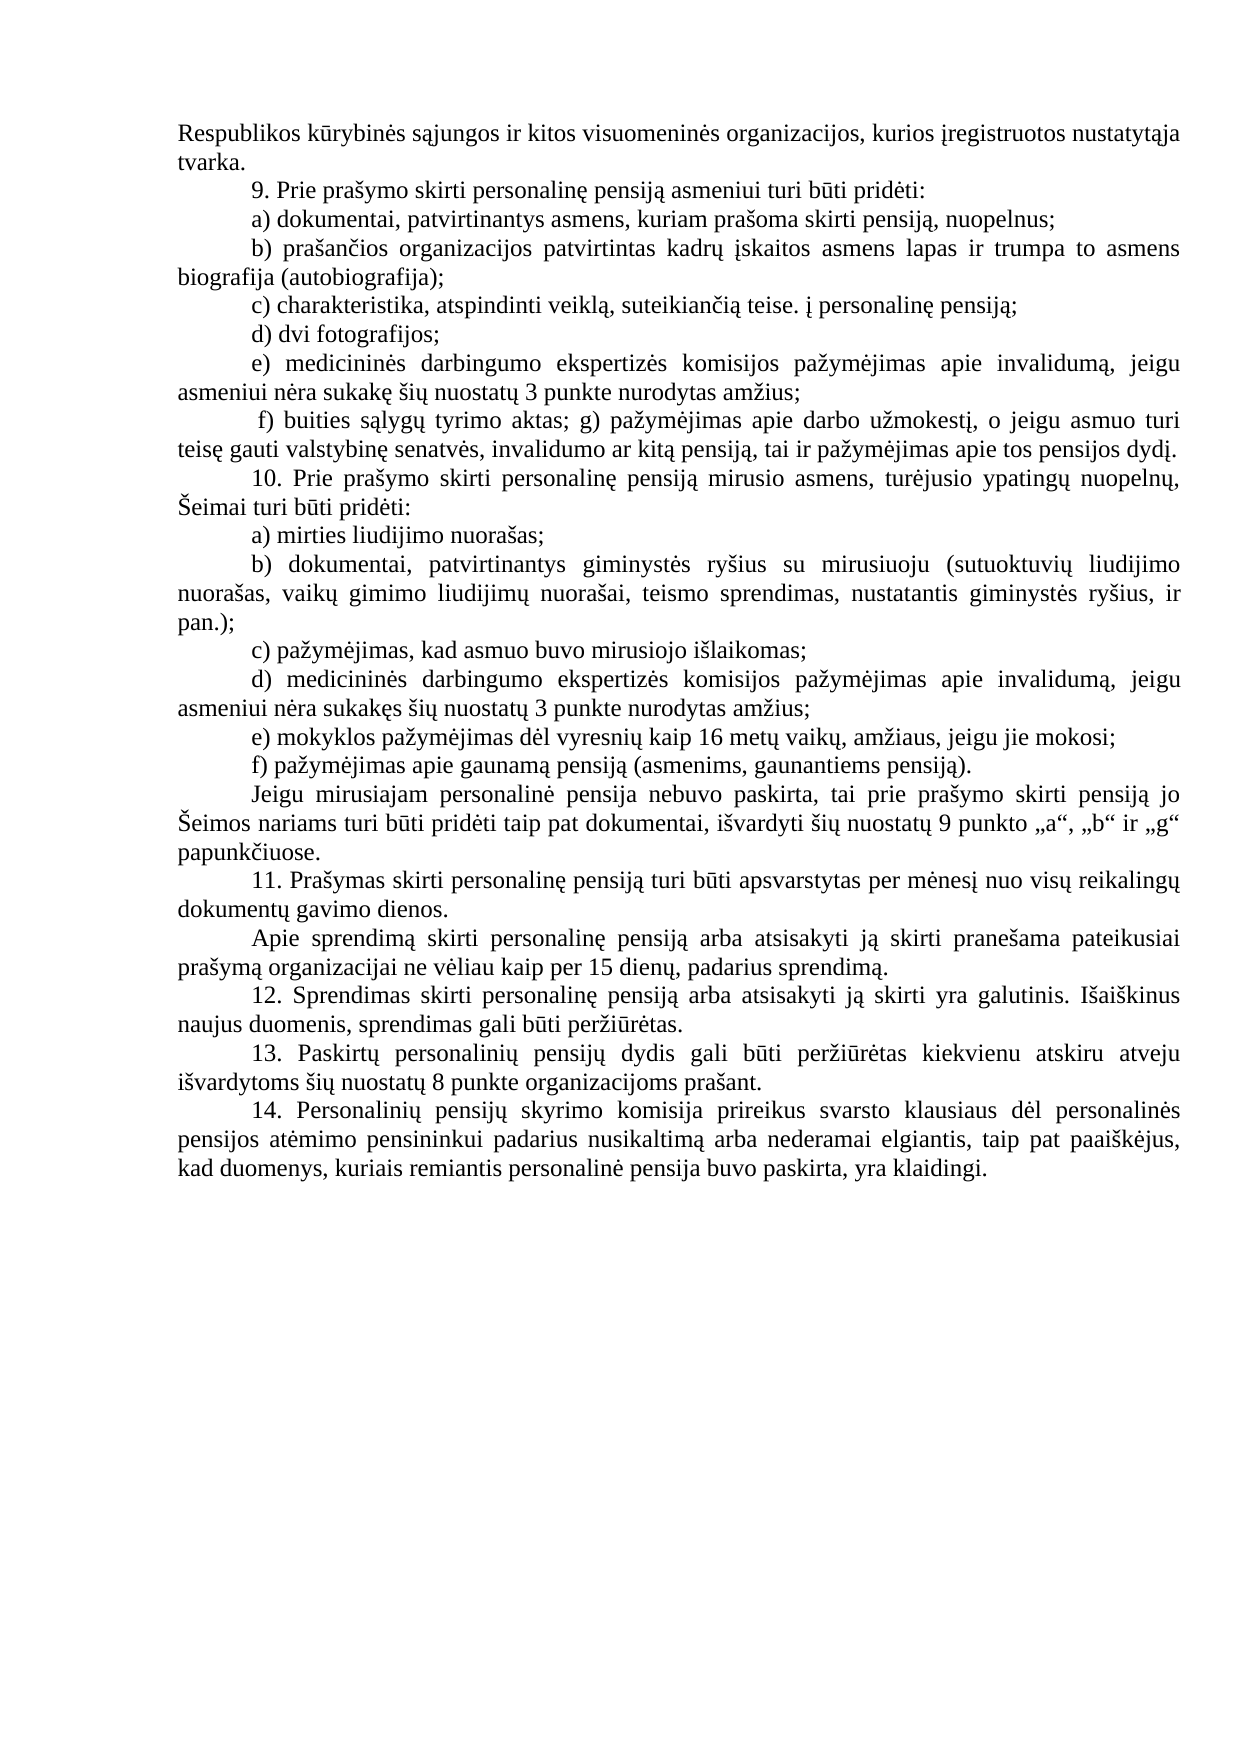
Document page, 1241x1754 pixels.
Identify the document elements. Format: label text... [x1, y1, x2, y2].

text b) prašančios organizacijos patvirtintas kadrų įskaitos asmens lapas ir trumpa to asmens biografija (autobiografija); [177, 233, 1181, 291]
text a) dokumentai, patvirtinantys asmens, kuriam prašoma skirti pensiją, nuopelnus; [177, 204, 1181, 233]
text e) medicininės darbingumo ekspertizės komisijos pažymėjimas apie invalidumą, jeigu asmeniui nėra sukakę šių nuostatų 3 punkte nurodytas amžius; [177, 348, 1181, 406]
text 14. Personalinių pensijų skyrimo komisija prireikus svarsto klausiaus dėl personalinės pensijos atėmimo pensininkui padarius nusikaltimą arba nederamai elgiantis, taip pat paaiškėjus, kad duomenys, kuriais remiantis personalinė pensija buvo paskirta, yra klaidingi. [177, 1096, 1181, 1182]
text 13. Paskirtų personalinių pensijų dydis gali būti peržiūrėtas kiekvienu atskiru atveju išvardytoms šių nuostatų 8 punkte organizacijoms prašant. [177, 1038, 1181, 1096]
text c) pažymėjimas, kad asmuo buvo mirusiojo išlaikomas; [177, 636, 1181, 664]
text d) medicininės darbingumo ekspertizės komisijos pažymėjimas apie invalidumą, jeigu asmeniui nėra sukakęs šių nuostatų 3 punkte nurodytas amžius; [177, 664, 1181, 722]
text f) buities sąlygų tyrimo aktas; g) pažymėjimas apie darbo užmokestį, o jeigu asmuo turi teisę gauti valstybinę senatvės, invalidumo ar kitą pensiją, tai ir pažymėjimas apie tos pensijos dydį. [177, 406, 1181, 463]
text Apie sprendimą skirti personalinę pensiją arba atsisakyti ją skirti pranešama pateikusiai prašymą organizacijai ne vėliau kaip per 15 dienų, padarius sprendimą. [177, 923, 1181, 981]
text 11. Prašymas skirti personalinę pensiją turi būti apsvarstytas per mėnesį nuo visų reikalingų dokumentų gavimo dienos. [177, 866, 1181, 923]
text 10. Prie prašymo skirti personalinę pensiją mirusio asmens, turėjusio ypatingų nuopelnų, Šeimai turi būti pridėti: [177, 463, 1181, 521]
text e) mokyklos pažymėjimas dėl vyresnių kaip 16 metų vaikų, amžiaus, jeigu jie mokosi; [177, 722, 1181, 751]
text c) charakteristika, atspindinti veiklą, suteikiančią teise. į personalinę pensiją; [177, 291, 1181, 319]
text Respublikos kūrybinės sąjungos ir kitos visuomeninės organizacijos, kurios įregistruotos nustatytąja tvarka. [177, 118, 1181, 176]
text d) dvi fotografijos; [177, 319, 1181, 348]
text Jeigu mirusiajam personalinė pensija nebuvo paskirta, tai prie prašymo skirti pensiją jo Šeimos nariams turi būti pridėti taip pat dokumentai, išvardyti šių nuostatų 9 punkto „a“, „b“ ir „g“ papunkčiuose. [177, 779, 1181, 866]
text a) mirties liudijimo nuorašas; [177, 521, 1181, 549]
text f) pažymėjimas apie gaunamą pensiją (asmenims, gaunantiems pensiją). [177, 751, 1181, 779]
text 9. Prie prašymo skirti personalinę pensiją asmeniui turi būti pridėti: [177, 176, 1181, 204]
text b) dokumentai, patvirtinantys giminystės ryšius su mirusiuoju (sutuoktuvių liudijimo nuorašas, vaikų gimimo liudijimų nuorašai, teismo sprendimas, nustatantis giminystės ryšius, ir pan.); [177, 549, 1181, 636]
text 12. Sprendimas skirti personalinę pensiją arba atsisakyti ją skirti yra galutinis. Išaiškinus naujus duomenis, sprendimas gali būti peržiūrėtas. [177, 981, 1181, 1038]
